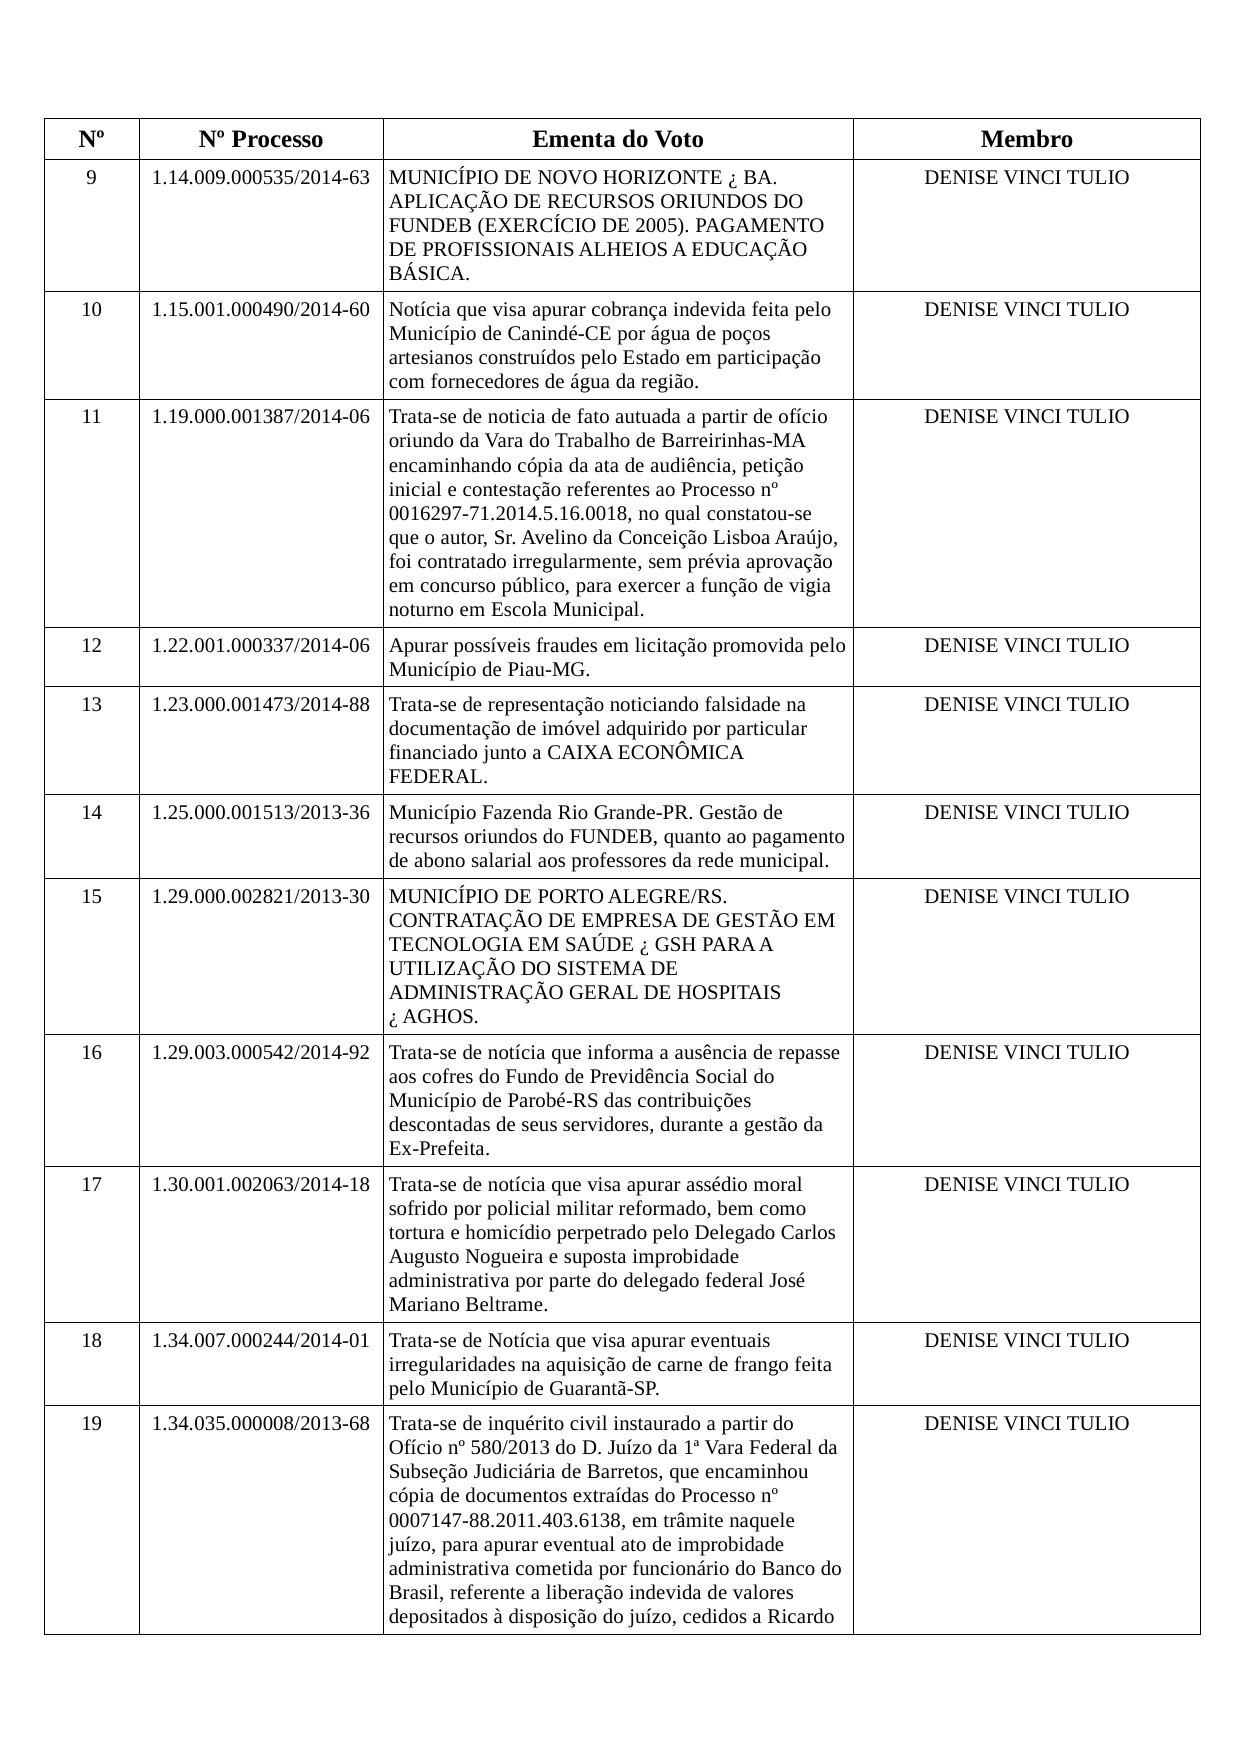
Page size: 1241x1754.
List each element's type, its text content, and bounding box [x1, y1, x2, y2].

table_header Nº [45, 119, 139, 159]
table_cell 1.30.001.002063/2014-18 [140, 1167, 383, 1322]
table_cell DENISE VINCI TULIO [854, 292, 1200, 398]
table_cell 1.34.035.000008/2013-68 [140, 1406, 383, 1633]
table_cell 10 [45, 292, 139, 398]
table_cell Trata-se de Notícia que visa apurar eventuais irregularidades na aquisição de carne de frango feita pelo Município de Guarantã-SP. [384, 1323, 853, 1405]
table_header Ementa do Voto [384, 119, 853, 159]
table_cell 17 [45, 1167, 139, 1322]
table_cell Trata-se de noticia de fato autuada a partir de ofício oriundo da Vara do Trabalho de Barreirinhas-MA encaminhando cópia da ata de audiência, petição inicial e contestação referentes ao Processo nº 0016297-71.2014.5.16.0018, no qual constatou-se que o autor, Sr. Avelino da Conceição Lisboa Araújo, foi contratado irregularmente, sem prévia aprovação em concurso público, para exercer a função de vigia noturno em Escola Municipal. [384, 400, 853, 627]
table_cell 16 [45, 1035, 139, 1166]
table_cell 1.15.001.000490/2014-60 [140, 292, 383, 398]
table_header Nº Processo [140, 119, 383, 159]
table_cell DENISE VINCI TULIO [854, 160, 1200, 291]
table_cell Trata-se de notícia que informa a ausência de repasse aos cofres do Fundo de Previdência Social do Município de Parobé-RS das contribuições descontadas de seus servidores, durante a gestão da Ex-Prefeita. [384, 1035, 853, 1166]
table_cell Trata-se de representação noticiando falsidade na documentação de imóvel adquirido por particular financiado junto a CAIXA ECONÔMICA FEDERAL. [384, 687, 853, 794]
table_cell MUNICÍPIO DE NOVO HORIZONTE ¿ BA. APLICAÇÃO DE RECURSOS ORIUNDOS DO FUNDEB (EXERCÍCIO DE 2005). PAGAMENTO DE PROFISSIONAIS ALHEIOS A EDUCAÇÃO BÁSICA. [384, 160, 853, 291]
table_cell 13 [45, 687, 139, 794]
table_header Membro [854, 119, 1200, 159]
table_cell DENISE VINCI TULIO [854, 628, 1200, 686]
table_cell 11 [45, 400, 139, 627]
table_cell Apurar possíveis fraudes em licitação promovida pelo Município de Piau-MG. [384, 628, 853, 686]
table_cell 1.29.000.002821/2013-30 [140, 879, 383, 1034]
table_cell 1.29.003.000542/2014-92 [140, 1035, 383, 1166]
table_cell 15 [45, 879, 139, 1034]
table_cell DENISE VINCI TULIO [854, 400, 1200, 627]
table_cell 1.22.001.000337/2014-06 [140, 628, 383, 686]
table_cell Notícia que visa apurar cobrança indevida feita pelo Município de Canindé-CE por água de poços artesianos construídos pelo Estado em participação com fornecedores de água da região. [384, 292, 853, 398]
table_cell DENISE VINCI TULIO [854, 1323, 1200, 1405]
table_cell DENISE VINCI TULIO [854, 1035, 1200, 1166]
table_cell DENISE VINCI TULIO [854, 1406, 1200, 1633]
table_cell 1.25.000.001513/2013-36 [140, 795, 383, 878]
table_cell 18 [45, 1323, 139, 1405]
table_cell Trata-se de inquérito civil instaurado a partir do Ofício nº 580/2013 do D. Juízo da 1ª Vara Federal da Subseção Judiciária de Barretos, que encaminhou cópia de documentos extraídas do Processo nº 0007147-88.2011.403.6138, em trâmite naquele juízo, para apurar eventual ato de improbidade administrativa cometida por funcionário do Banco do Brasil, referente a liberação indevida de valores depositados à disposição do juízo, cedidos a Ricardo [384, 1406, 853, 1633]
table_cell Trata-se de notícia que visa apurar assédio moral sofrido por policial militar reformado, bem como tortura e homicídio perpetrado pelo Delegado Carlos Augusto Nogueira e suposta improbidade administrativa por parte do delegado federal José Mariano Beltrame. [384, 1167, 853, 1322]
table_cell 1.14.009.000535/2014-63 [140, 160, 383, 291]
table_cell 1.34.007.000244/2014-01 [140, 1323, 383, 1405]
table_cell DENISE VINCI TULIO [854, 687, 1200, 794]
table_cell 1.23.000.001473/2014-88 [140, 687, 383, 794]
table_cell 12 [45, 628, 139, 686]
table_cell Município Fazenda Rio Grande-PR. Gestão de recursos oriundos do FUNDEB, quanto ao pagamento de abono salarial aos professores da rede municipal. [384, 795, 853, 878]
table_cell 19 [45, 1406, 139, 1633]
table_cell DENISE VINCI TULIO [854, 795, 1200, 878]
table_cell DENISE VINCI TULIO [854, 1167, 1200, 1322]
table_cell MUNICÍPIO DE PORTO ALEGRE/RS. CONTRATAÇÃO DE EMPRESA DE GESTÃO EM TECNOLOGIA EM SAÚDE ¿ GSH PARA A UTILIZAÇÃO DO SISTEMA DE ADMINISTRAÇÃO GERAL DE HOSPITAIS ¿ AGHOS. [384, 879, 853, 1034]
table_cell 9 [45, 160, 139, 291]
table_cell 1.19.000.001387/2014-06 [140, 400, 383, 627]
table_cell 14 [45, 795, 139, 878]
table_cell DENISE VINCI TULIO [854, 879, 1200, 1034]
